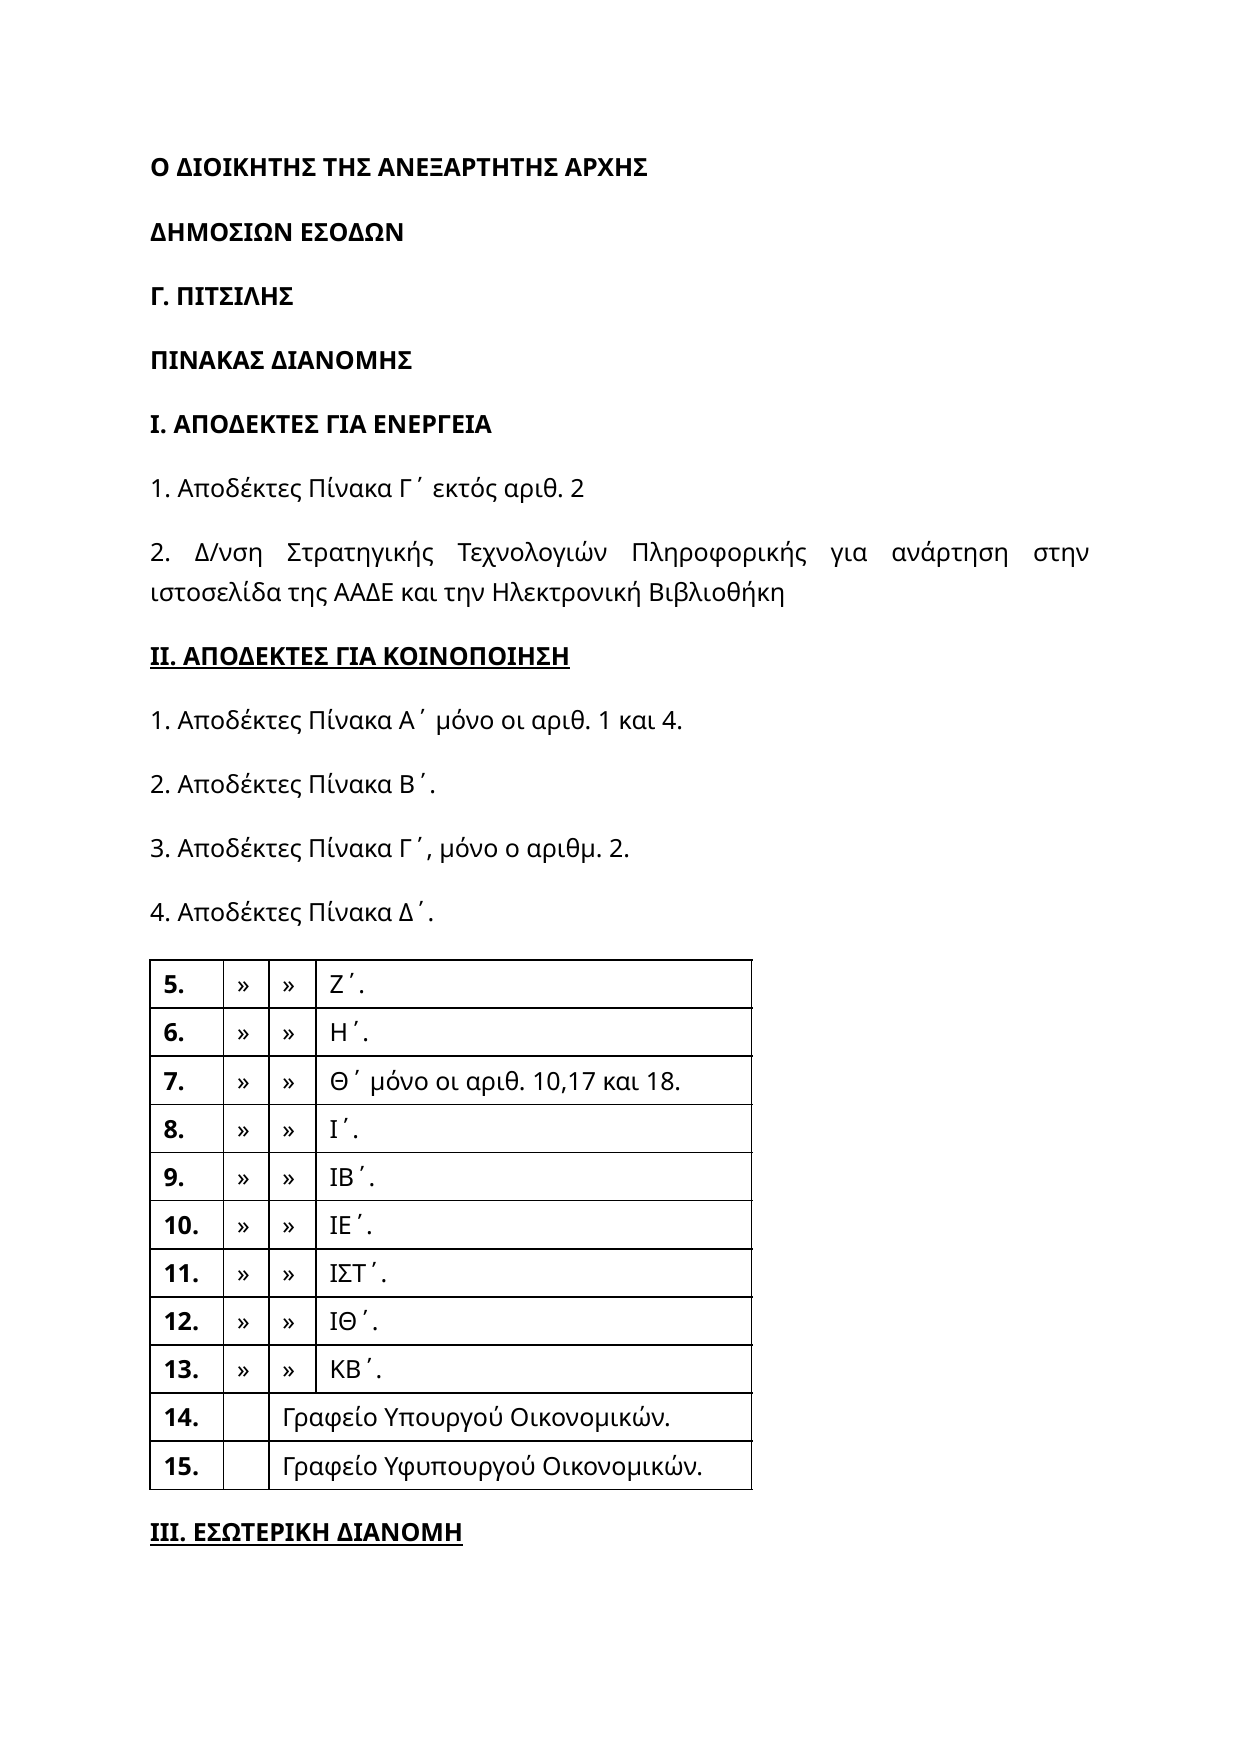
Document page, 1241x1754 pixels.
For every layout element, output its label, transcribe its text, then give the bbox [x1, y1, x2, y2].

table_cell 11. [151, 1250, 223, 1296]
table_header 5. [151, 961, 223, 1007]
table_cell 6. [151, 1009, 223, 1055]
table_cell » [270, 1298, 315, 1344]
table_cell » [270, 1009, 315, 1055]
table_cell 14. [151, 1394, 223, 1440]
table_cell » [270, 1057, 315, 1103]
table_cell 8. [151, 1105, 223, 1152]
table_cell Η΄. [317, 1009, 751, 1055]
text 2. Αποδέκτες Πίνακα Β΄. [150, 767, 1090, 801]
table_cell ΚΒ΄. [317, 1346, 751, 1392]
table_header » [224, 961, 268, 1007]
text 3. Αποδέκτες Πίνακα Γ΄, μόνο ο αριθμ. 2. [150, 831, 1090, 865]
text 1. Αποδέκτες Πίνακα Γ΄ εκτός αριθ. 2 [150, 471, 1090, 505]
text ΠΙΝΑΚΑΣ ΔΙΑΝΟΜΗΣ [150, 342, 1090, 377]
table_cell Θ΄ μόνο οι αριθ. 10,17 και 18. [317, 1057, 751, 1103]
table_cell 7. [151, 1057, 223, 1103]
table_cell » [224, 1105, 268, 1152]
table_cell ΙΘ΄. [317, 1298, 751, 1344]
table_cell [224, 1394, 268, 1440]
table_cell 12. [151, 1298, 223, 1344]
table_cell » [270, 1346, 315, 1392]
table_cell 10. [151, 1201, 223, 1248]
table_cell 9. [151, 1153, 223, 1200]
table_cell » [224, 1057, 268, 1103]
table_cell » [270, 1153, 315, 1200]
table_cell Γραφείο Υφυπουργού Οικονομικών. [270, 1442, 751, 1488]
text ΙΙ. ΑΠΟΔΕΚΤΕΣ ΓΙΑ ΚΟΙΝΟΠΟΙΗΣΗ [150, 638, 1090, 672]
table_cell ΙΕ΄. [317, 1201, 751, 1248]
table_cell » [224, 1250, 268, 1296]
text Γ. ΠΙΤΣΙΛΗΣ [150, 278, 1090, 312]
text ΙΙΙ. ΕΣΩΤΕΡΙΚΗ ΔΙΑΝΟΜΗ [150, 1515, 1090, 1549]
text Ι. ΑΠΟΔΕΚΤΕΣ ΓΙΑ ΕΝΕΡΓΕΙΑ [150, 407, 1090, 441]
table_cell 15. [151, 1442, 223, 1488]
table_header Ζ΄. [317, 961, 751, 1007]
table_cell » [224, 1009, 268, 1055]
text 2. Δ/νση Στρατηγικής Τεχνολογιών Πληροφορικής για ανάρτηση στην ιστοσελίδα της ΑΑΔΕ και την Ηλεκτρονική Βιβλιοθήκη [150, 535, 1090, 608]
text 1. Αποδέκτες Πίνακα Α΄ μόνο οι αριθ. 1 και 4. [150, 702, 1090, 737]
table_cell » [270, 1105, 315, 1152]
text Ο ΔΙΟΙΚΗΤΗΣ ΤΗΣ ΑΝΕΞΑΡΤΗΤΗΣ ΑΡΧΗΣ [150, 150, 1090, 184]
text ΔΗΜΟΣΙΩΝ ΕΣΟΔΩΝ [150, 214, 1090, 248]
table_cell » [224, 1298, 268, 1344]
table_cell » [270, 1201, 315, 1248]
table_cell » [270, 1250, 315, 1296]
table_cell 13. [151, 1346, 223, 1392]
table_header » [270, 961, 315, 1007]
table_cell Γραφείο Υπουργού Οικονομικών. [270, 1394, 751, 1440]
table_cell Ι΄. [317, 1105, 751, 1152]
table_cell ΙΣΤ΄. [317, 1250, 751, 1296]
table_cell » [224, 1153, 268, 1200]
text 4. Αποδέκτες Πίνακα Δ΄. [150, 895, 1090, 929]
table_cell [224, 1442, 268, 1488]
table_cell ΙΒ΄. [317, 1153, 751, 1200]
table_cell » [224, 1346, 268, 1392]
table_cell » [224, 1201, 268, 1248]
